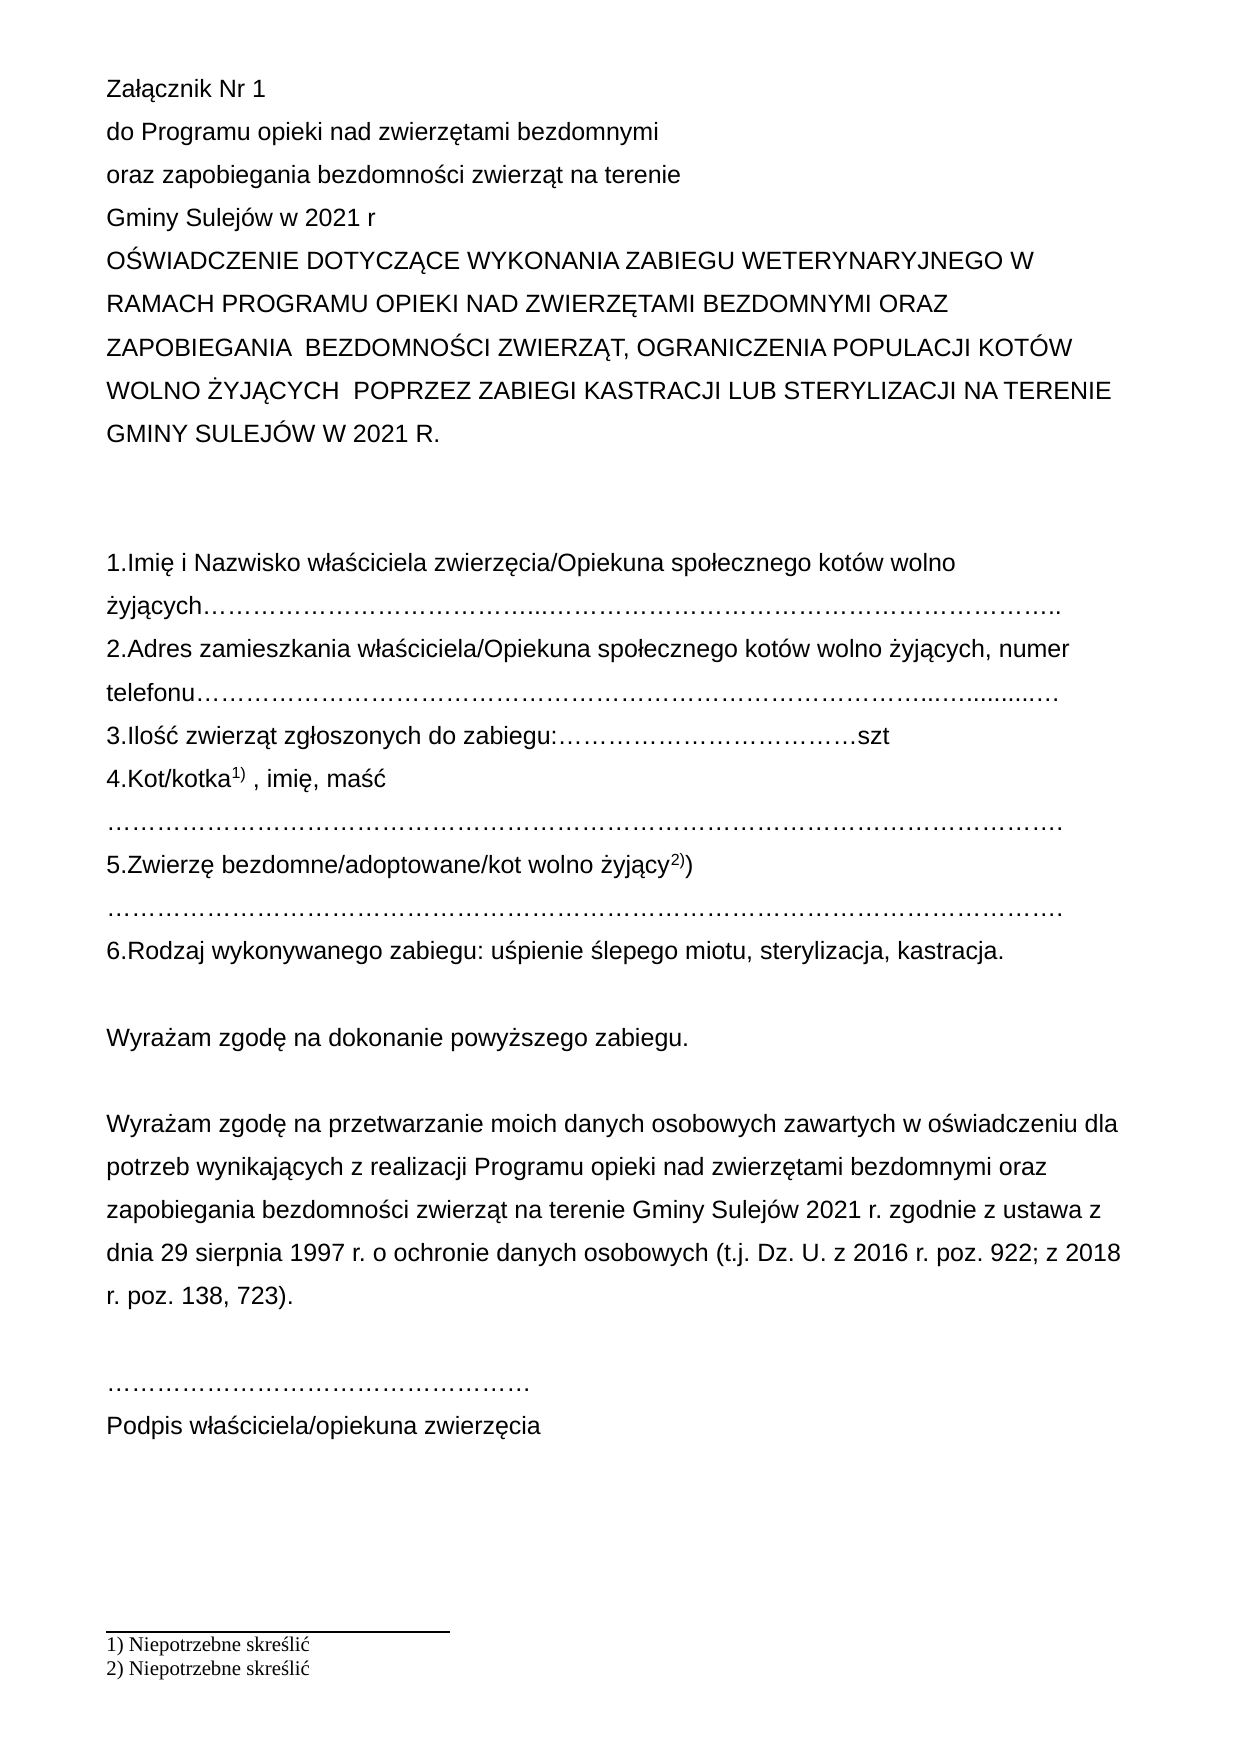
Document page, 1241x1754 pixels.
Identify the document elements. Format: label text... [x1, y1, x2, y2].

text ) Niepotrzebne skreślić [106, 1632, 1147, 1656]
text Załącznik Nr 1 do Programu opieki nad zwierzętami bezdomnymi oraz zapobiegania bezdomności zwierząt na terenie Gminy Sulejów w 2021 r OŚWIADCZENIE DOTYCZĄCE WYKONANIA ZABIEGU WETERYNARYJNEGO W RAMACH PROGRAMU OPIEKI NAD ZWIERZĘTAMI BEZDOMNYMI ORAZ ZAPOBIEGANIA BEZDOMNOŚCI ZWIERZĄT, OGRANICZENIA POPULACJI KOTÓW WOLNO ŻYJĄCYCH POPRZEZ ZABIEGI KASTRACJI LUB STERYLIZACJI NA TERENIE GMINY SULEJÓW W 2021 R. 1.Imię i Nazwisko właściciela zwierzęcia/Opiekuna społecznego kotów wolno żyjących…………………………………...…………………………………………………….. 2.Adres zamieszkania właściciela/Opiekuna społecznego kotów wolno żyjących, numer telefonu……………………………………………………………………………...…..........… 3.Ilość zwierząt zgłoszonych do zabiegu:………………………………szt 4.Kot/kotka) , imię, maść ……………………………………………………………………………………………………. 5.Zwierzę bezdomne/adoptowane/kot wolno żyjący)) ……………………………………………………………………………………………………. 6.Rodzaj wykonywanego zabiegu: uśpienie ślepego miotu, sterylizacja, kastracja. Wyrażam zgodę na dokonanie powyższego zabiegu. Wyrażam zgodę na przetwarzanie moich danych osobowych zawartych w oświadczeniu dla potrzeb wynikających z realizacji Programu opieki nad zwierzętami bezdomnymi oraz zapobiegania bezdomności zwierząt na terenie Gminy Sulejów 2021 r. zgodnie z ustawa z dnia 29 sierpnia 1997 r. o ochronie danych osobowych (t.j. Dz. U. z 2016 r. poz. 922; z 2018 r. poz. 138, 723). …………………………………………… Podpis właściciela/opiekuna zwierzęcia [106, 74, 1135, 1439]
text ) Niepotrzebne skreślić [106, 1656, 1147, 1680]
